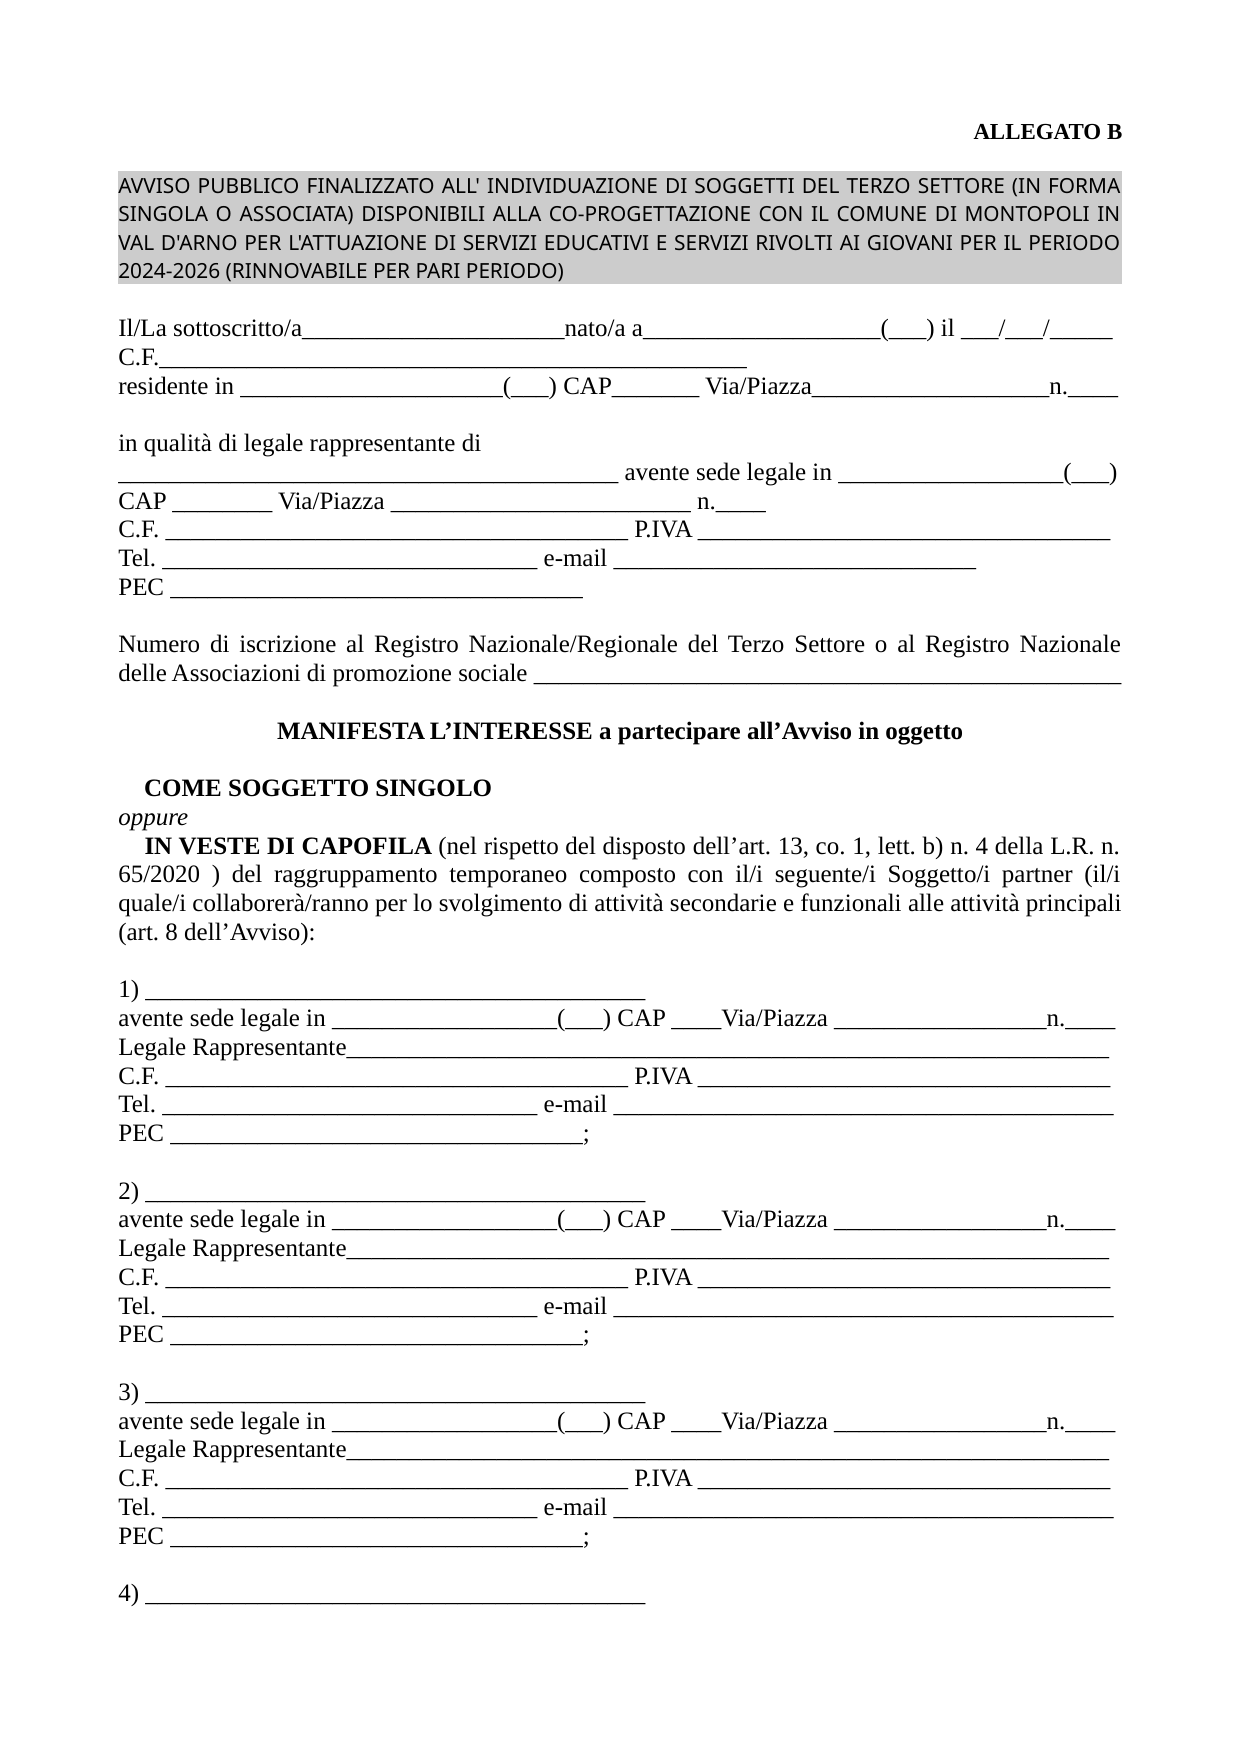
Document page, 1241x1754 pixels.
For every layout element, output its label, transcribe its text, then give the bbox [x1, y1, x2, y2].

text Numero di iscrizione al Registro Nazionale/Regionale del Terzo Settore o al Registro Nazionale delle Associazioni di promozione sociale _______________________________________________ [118, 629, 1122, 687]
text residente in _____________________(___) CAP_______ Via/Piazza___________________n.____ [118, 371, 1122, 399]
text C.F. _____________________________________ P.IVA _________________________________ [118, 514, 1122, 543]
text Legale Rappresentante_____________________________________________________________ [118, 1233, 1122, 1262]
text PEC _________________________________; [118, 1521, 1122, 1549]
text ALLEGATO B [118, 118, 1122, 144]
text  COME SOGGETTO SINGOLO [118, 773, 1122, 802]
text 4) ________________________________________ [118, 1578, 1122, 1607]
text Tel. ______________________________ e-mail ________________________________________ [118, 1291, 1122, 1319]
text MANIFESTA L’INTERESSE a partecipare all’Avviso in oggetto [118, 716, 1122, 744]
text 1) ________________________________________ [118, 974, 1122, 1003]
text 2) ________________________________________ [118, 1176, 1122, 1204]
text C.F. _____________________________________ P.IVA _________________________________ [118, 1061, 1122, 1089]
text PEC _________________________________; [118, 1319, 1122, 1348]
text Avviso Pubblico finalizzato all' individuazione di Soggetti del Terzo Settore (in forma singola o associata) disponibili alla co-progettazione con il Comune di Montopoli in Val d'Arno per l'attuazione di servizi educativi e servizi rivolti ai giovani per il periodo 2024-2026 (rinnovabile per pari periodo) [118, 171, 1122, 284]
text in qualità di legale rappresentante di [118, 428, 1122, 457]
text 3) ________________________________________ [118, 1377, 1122, 1406]
text oppure [118, 802, 1122, 831]
text C.F. _____________________________________ P.IVA _________________________________ [118, 1463, 1122, 1492]
text avente sede legale in __________________(___) CAP ____Via/Piazza _________________n.____ [118, 1003, 1122, 1032]
text Legale Rappresentante_____________________________________________________________ [118, 1032, 1122, 1061]
text PEC _________________________________ [118, 572, 1122, 601]
text avente sede legale in __________________(___) CAP ____Via/Piazza _________________n.____ [118, 1204, 1122, 1233]
text Tel. ______________________________ e-mail ________________________________________ [118, 1492, 1122, 1521]
text C.F._______________________________________________ [118, 342, 1122, 371]
text  IN VESTE DI CAPOFILA (nel rispetto del disposto dell’art. 13, co. 1, lett. b) n. 4 della L.R. n. 65/2020 ) del raggruppamento temporaneo composto con il/i seguente/i Soggetto/i partner (il/i quale/i collaborerà/ranno per lo svolgimento di attività secondarie e funzionali alle attività principali (art. 8 dell’Avviso): [118, 831, 1122, 946]
text Legale Rappresentante_____________________________________________________________ [118, 1434, 1122, 1463]
text PEC _________________________________; [118, 1118, 1122, 1147]
text Il/La sottoscritto/a_____________________nato/a a___________________(___) il ___/___/_____ [118, 313, 1122, 342]
text Tel. ______________________________ e-mail ________________________________________ [118, 1089, 1122, 1118]
text avente sede legale in __________________(___) CAP ____Via/Piazza _________________n.____ [118, 1406, 1122, 1434]
text C.F. _____________________________________ P.IVA _________________________________ [118, 1262, 1122, 1291]
text ________________________________________ avente sede legale in __________________(___) CAP ________ Via/Piazza ________________________ n.____ [118, 457, 1122, 514]
text Tel. ______________________________ e-mail _____________________________ [118, 543, 1122, 572]
